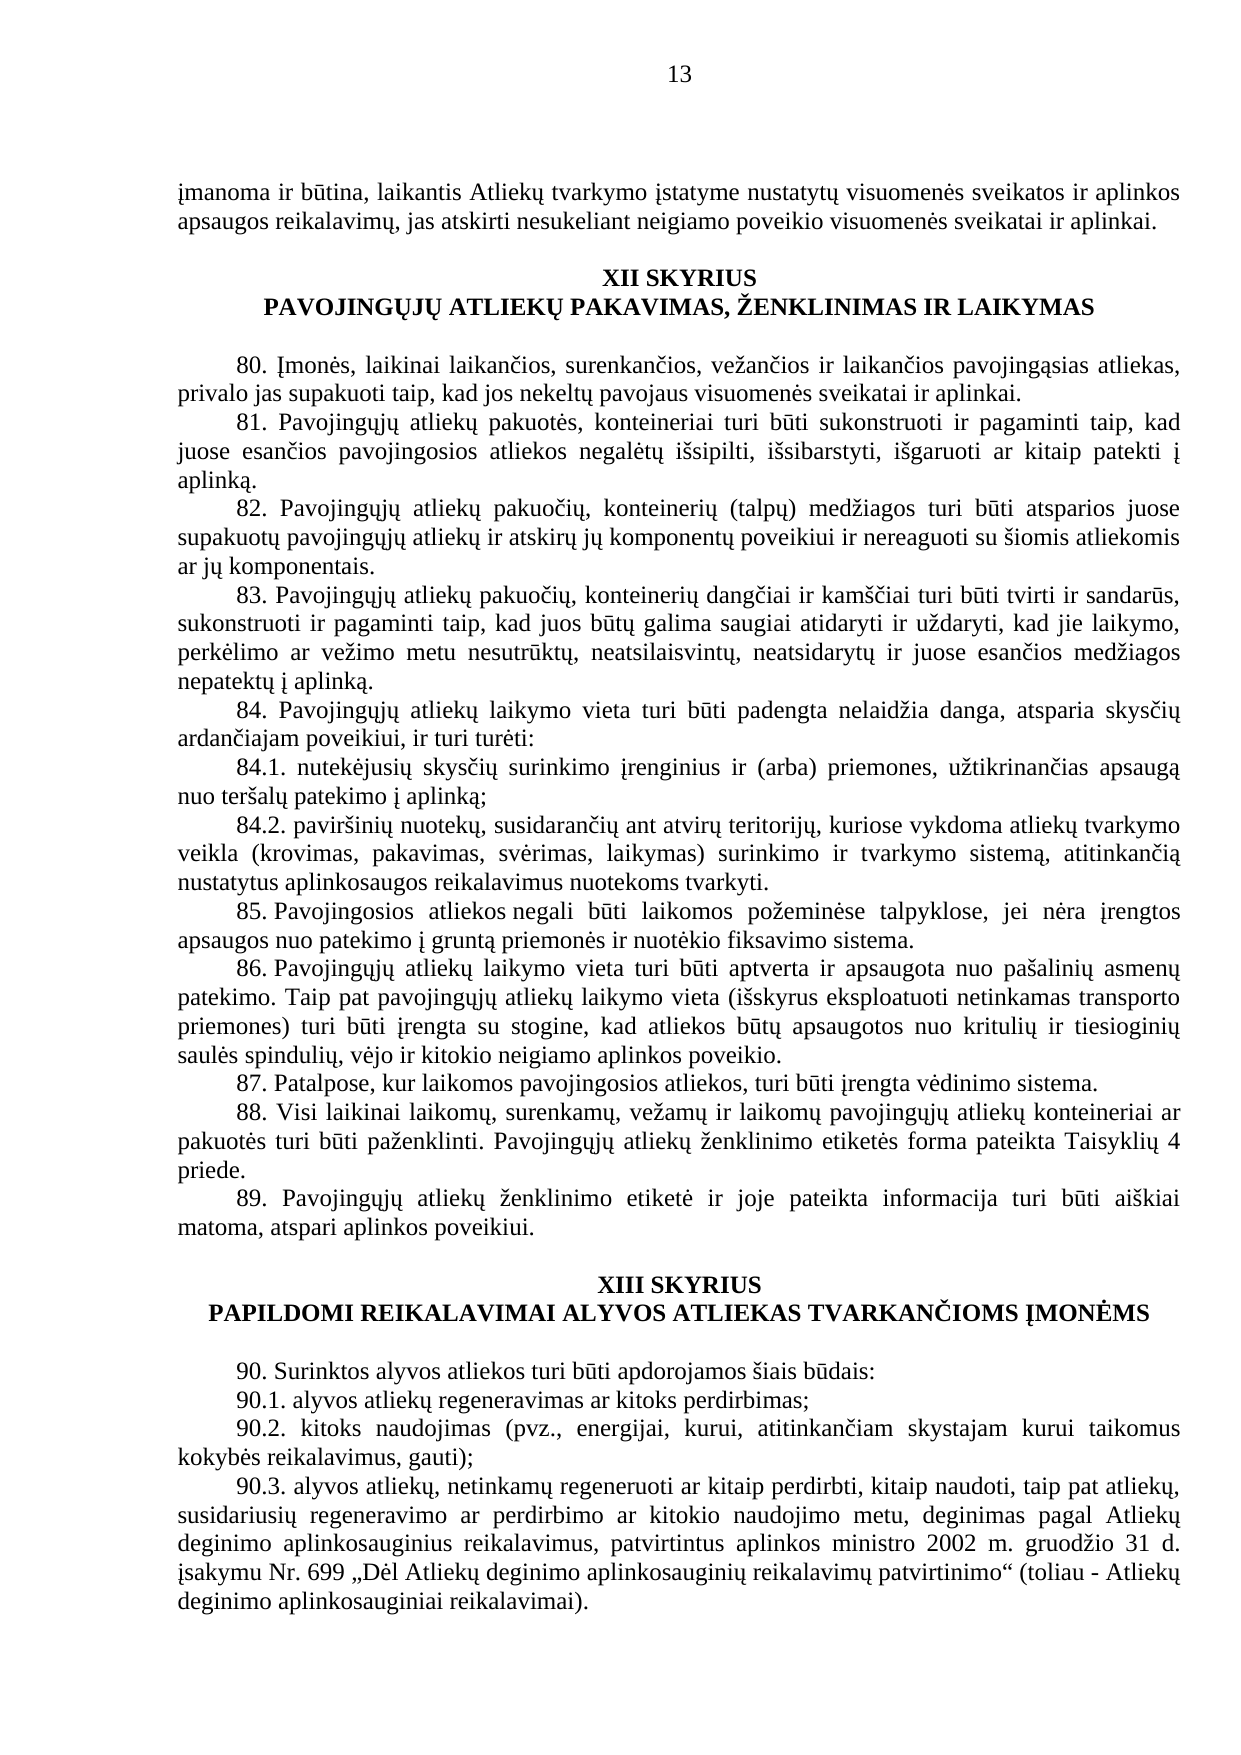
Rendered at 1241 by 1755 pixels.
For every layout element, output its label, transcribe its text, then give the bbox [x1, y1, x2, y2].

text 86. Pavojingųjų atliekų laikymo vieta turi būti aptverta ir apsaugota nuo pašalinių asmenų patekimo. Taip pat pavojingųjų atliekų laikymo vieta (išskyrus eksploatuoti netinkamas transporto priemones) turi būti įrengta su stogine, kad atliekos būtų apsaugotos nuo kritulių ir tiesioginių saulės spindulių, vėjo ir kitokio neigiamo aplinkos poveikio. [177, 953, 1181, 1068]
text 90. Surinktos alyvos atliekos turi būti apdorojamos šiais būdais: [177, 1356, 1181, 1385]
text 80. Įmonės, laikinai laikančios, surenkančios, vežančios ir laikančios pavojingąsias atliekas, privalo jas supakuoti taip, kad jos nekeltų pavojaus visuomenės sveikatai ir aplinkai. [177, 350, 1181, 407]
text 90.1. alyvos atliekų regeneravimas ar kitoks perdirbimas; [177, 1385, 1181, 1413]
text 88. Visi laikinai laikomų, surenkamų, vežamų ir laikomų pavojingųjų atliekų konteineriai ar pakuotės turi būti paženklinti. Pavojingųjų atliekų ženklinimo etiketės forma pateikta Taisyklių 4 priede. [177, 1097, 1181, 1183]
text XII SKYRIUS [177, 263, 1181, 292]
text 89. Pavojingųjų atliekų ženklinimo etiketė ir joje pateikta informacija turi būti aiškiai matoma, atspari aplinkos poveikiui. [177, 1183, 1181, 1241]
text PAPILDOMI REIKALAVIMAI ALYVOS ATLIEKAS TVARKANČIOMS ĮMONĖMS [177, 1298, 1181, 1327]
text 81. Pavojingųjų atliekų pakuotės, konteineriai turi būti sukonstruoti ir pagaminti taip, kad juose esančios pavojingosios atliekos negalėtų išsipilti, išsibarstyti, išgaruoti ar kitaip patekti į aplinką. [177, 407, 1181, 493]
text įmanoma ir būtina, laikantis Atliekų tvarkymo įstatyme nustatytų visuomenės sveikatos ir aplinkos apsaugos reikalavimų, jas atskirti nesukeliant neigiamo poveikio visuomenės sveikatai ir aplinkai. [177, 177, 1181, 235]
text 82. Pavojingųjų atliekų pakuočių, konteinerių (talpų) medžiagos turi būti atsparios juose supakuotų pavojingųjų atliekų ir atskirų jų komponentų poveikiui ir nereaguoti su šiomis atliekomis ar jų komponentais. [177, 493, 1181, 580]
text 84.2. paviršinių nuotekų, susidarančių ant atvirų teritorijų, kuriose vykdoma atliekų tvarkymo veikla (krovimas, pakavimas, svėrimas, laikymas) surinkimo ir tvarkymo sistemą, atitinkančią nustatytus aplinkosaugos reikalavimus nuotekoms tvarkyti. [177, 810, 1181, 896]
text 83. Pavojingųjų atliekų pakuočių, konteinerių dangčiai ir kamščiai turi būti tvirti ir sandarūs, sukonstruoti ir pagaminti taip, kad juos būtų galima saugiai atidaryti ir uždaryti, kad jie laikymo, perkėlimo ar vežimo metu nesutrūktų, neatsilaisvintų, neatsidarytų ir juose esančios medžiagos nepatektų į aplinką. [177, 580, 1181, 695]
text 90.2. kitoks naudojimas (pvz., energijai, kurui, atitinkančiam skystajam kurui taikomus kokybės reikalavimus, gauti); [177, 1413, 1181, 1471]
text XIII SKYRIUS [177, 1270, 1181, 1298]
text PAVOJINGŲJŲ ATLIEKŲ PAKAVIMAS, ŽENKLINIMAS IR LAIKYMAS [177, 292, 1181, 321]
text 90.3. alyvos atliekų, netinkamų regeneruoti ar kitaip perdirbti, kitaip naudoti, taip pat atliekų, susidariusių regeneravimo ar perdirbimo ar kitokio naudojimo metu, deginimas pagal Atliekų deginimo aplinkosauginius reikalavimus, patvirtintus aplinkos ministro 2002 m. gruodžio 31 d. įsakymu Nr. 699 „Dėl Atliekų deginimo aplinkosauginių reikalavimų patvirtinimo“ (toliau - Atliekų deginimo aplinkosauginiai reikalavimai). [177, 1471, 1181, 1615]
text 84. Pavojingųjų atliekų laikymo vieta turi būti padengta nelaidžia danga, atsparia skysčių ardančiajam poveikiui, ir turi turėti: [177, 695, 1181, 752]
text 87. Patalpose, kur laikomos pavojingosios atliekos, turi būti įrengta vėdinimo sistema. [177, 1068, 1181, 1097]
text 85. Pavojingosios atliekos negali būti laikomos požeminėse talpyklose, jei nėra įrengtos apsaugos nuo patekimo į gruntą priemonės ir nuotėkio fiksavimo sistema. [177, 896, 1181, 953]
text 84.1. nutekėjusių skysčių surinkimo įrenginius ir (arba) priemones, užtikrinančias apsaugą nuo teršalų patekimo į aplinką; [177, 752, 1181, 810]
